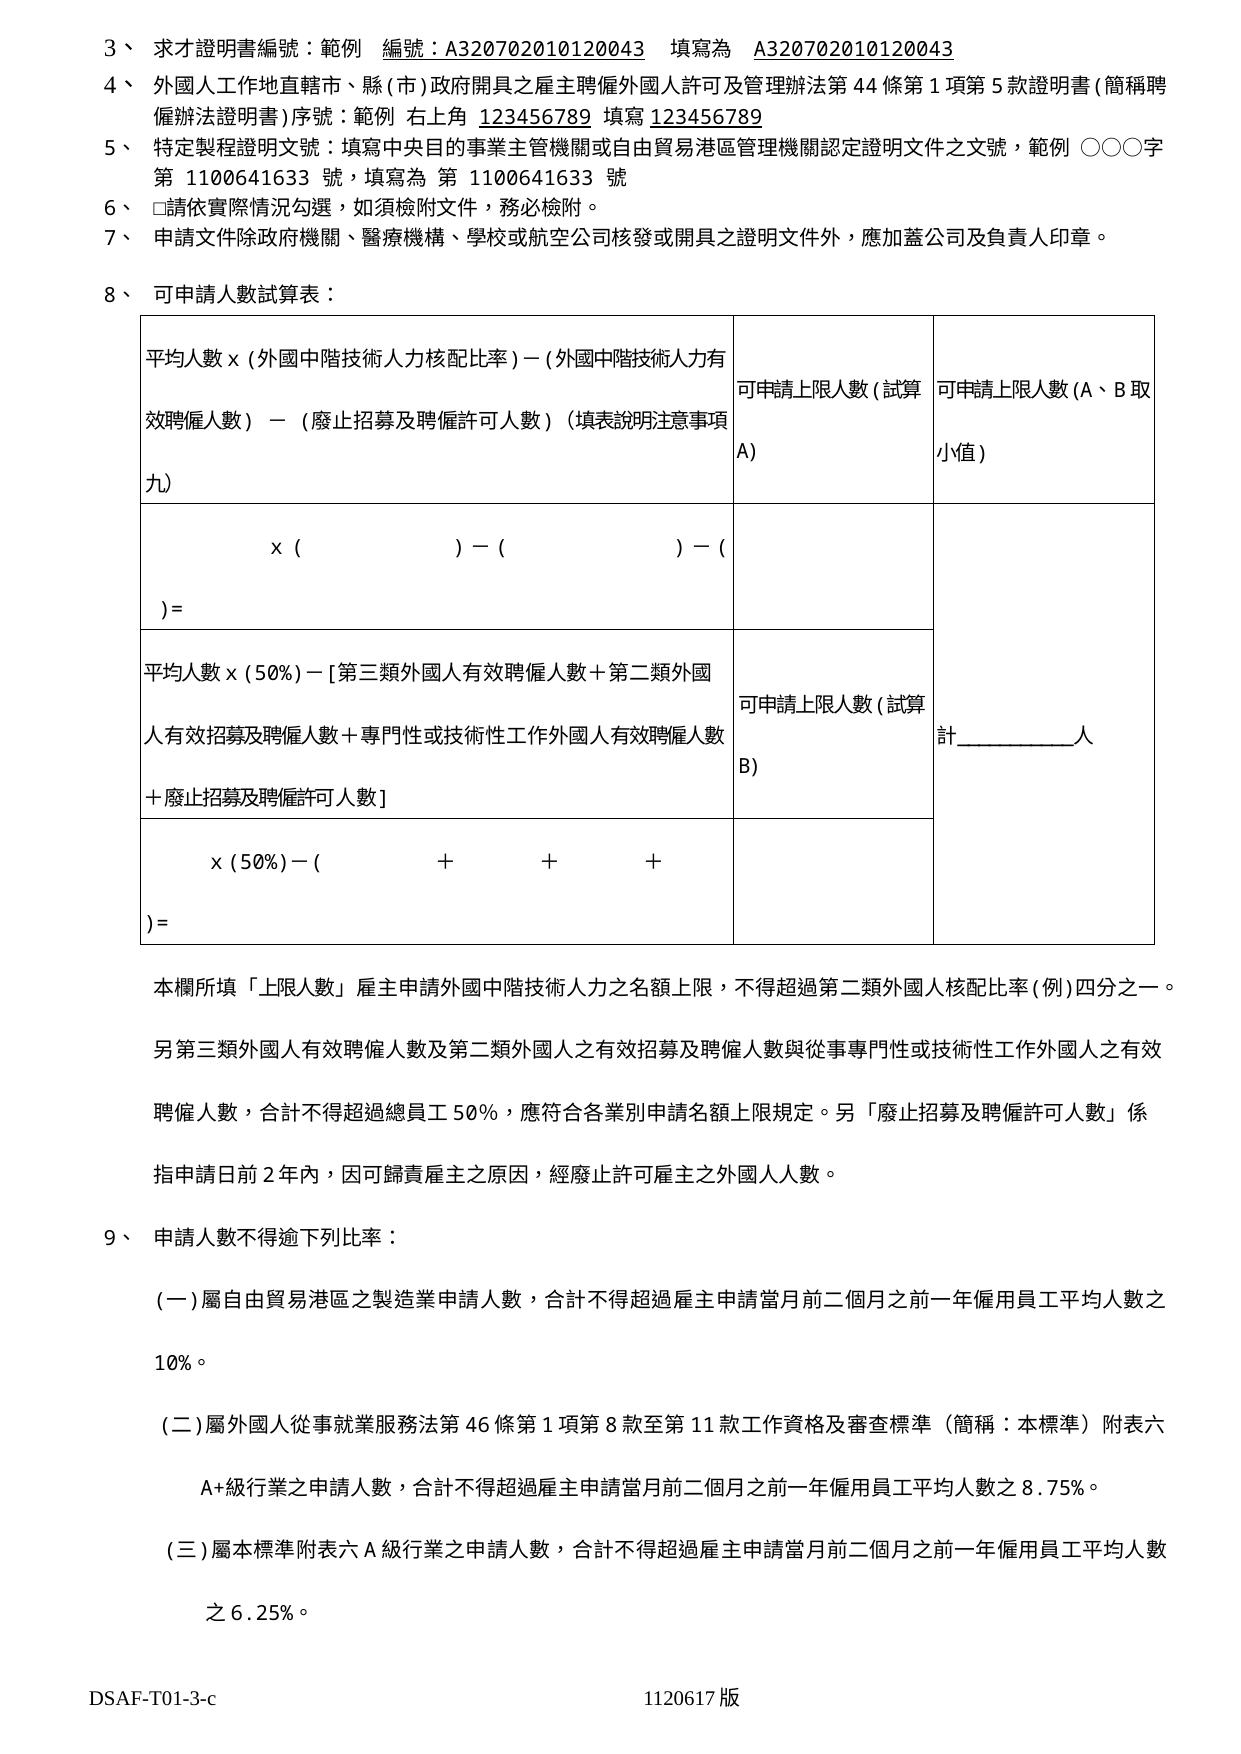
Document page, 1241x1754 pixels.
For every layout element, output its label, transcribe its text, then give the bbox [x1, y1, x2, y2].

text (二)屬外國人從事就業服務法第46條第1項第8款至第11款工作資格及審查標準（簡稱：本標準）附表六A+級行業之申請人數，合計不得超過雇主申請當月前二個月之前一年僱用員工平均人數之8.75%。 [158, 1382, 1167, 1507]
table_cell 平均人數ｘ(50%)－[第三類外國人有效聘僱人數＋第二類外國人有效招募及聘僱人數＋專門性或技術性工作外國人有效聘僱人數＋廢止招募及聘僱許可人數] [141, 630, 733, 818]
list □請依實際情況勾選，如須檢附文件，務必檢附。 [103, 191, 1167, 222]
table_header 可申請上限人數(A、B取小值) [934, 316, 1154, 503]
table_cell 可申請上限人數(試算B) [734, 630, 933, 818]
list 特定製程證明文號：填寫中央目的事業主管機關或自由貿易港區管理機關認定證明文件之文號，範例 ○○○字第 1100641633 號，填寫為 第 1100641633 號 [103, 131, 1167, 191]
list 外國人工作地直轄市、縣(市)政府開具之雇主聘僱外國人許可及管理辦法第44條第1項第5款證明書(簡稱聘僱辦法證明書)序號：範例 右上角 123456789 填寫123456789 [103, 64, 1167, 131]
text (一)屬自由貿易港區之製造業申請人數，合計不得超過雇主申請當月前二個月之前一年僱用員工平均人數之10%。 [153, 1257, 1167, 1382]
table_header 可申請上限人數(試算A) [734, 316, 933, 503]
table_cell 計___________人 [934, 504, 1154, 944]
text (三)屬本標準附表六A級行業之申請人數，合計不得超過雇主申請當月前二個月之前一年僱用員工平均人數之6.25%。 [164, 1507, 1167, 1632]
text 本欄所填「上限人數」雇主申請外國中階技術人力之名額上限，不得超過第二類外國人核配比率(例)四分之一。另第三類外國人有效聘僱人數及第二類外國人之有效招募及聘僱人數與從事專門性或技術性工作外國人之有效聘僱人數，合計不得超過總員工50％，應符合各業別申請名額上限規定。另「廢止招募及聘僱許可人數」係指申請日前2年內，因可歸責雇主之原因，經廢止許可雇主之外國人人數。 [154, 945, 1167, 1195]
list 可申請人數試算表： [103, 252, 1167, 314]
table_cell [734, 819, 933, 944]
list 申請人數不得逾下列比率： [103, 1195, 1167, 1257]
table_cell ｘ( )－( )－( )= [141, 504, 733, 629]
table_cell [734, 504, 933, 629]
table_cell ｘ(50%)－( ＋ ＋ ＋ )= [141, 819, 733, 944]
table_header 平均人數ｘ(外國中階技術人力核配比率)－(外國中階技術人力有效聘僱人數) － (廢止招募及聘僱許可人數)（填表說明注意事項九） [141, 316, 733, 503]
list 申請文件除政府機關、醫療機構、學校或航空公司核發或開具之證明文件外，應加蓋公司及負責人印章。 [103, 222, 1167, 252]
list 求才證明書編號：範例 編號：A320702010120043 填寫為 A320702010120043 [103, 28, 1167, 64]
